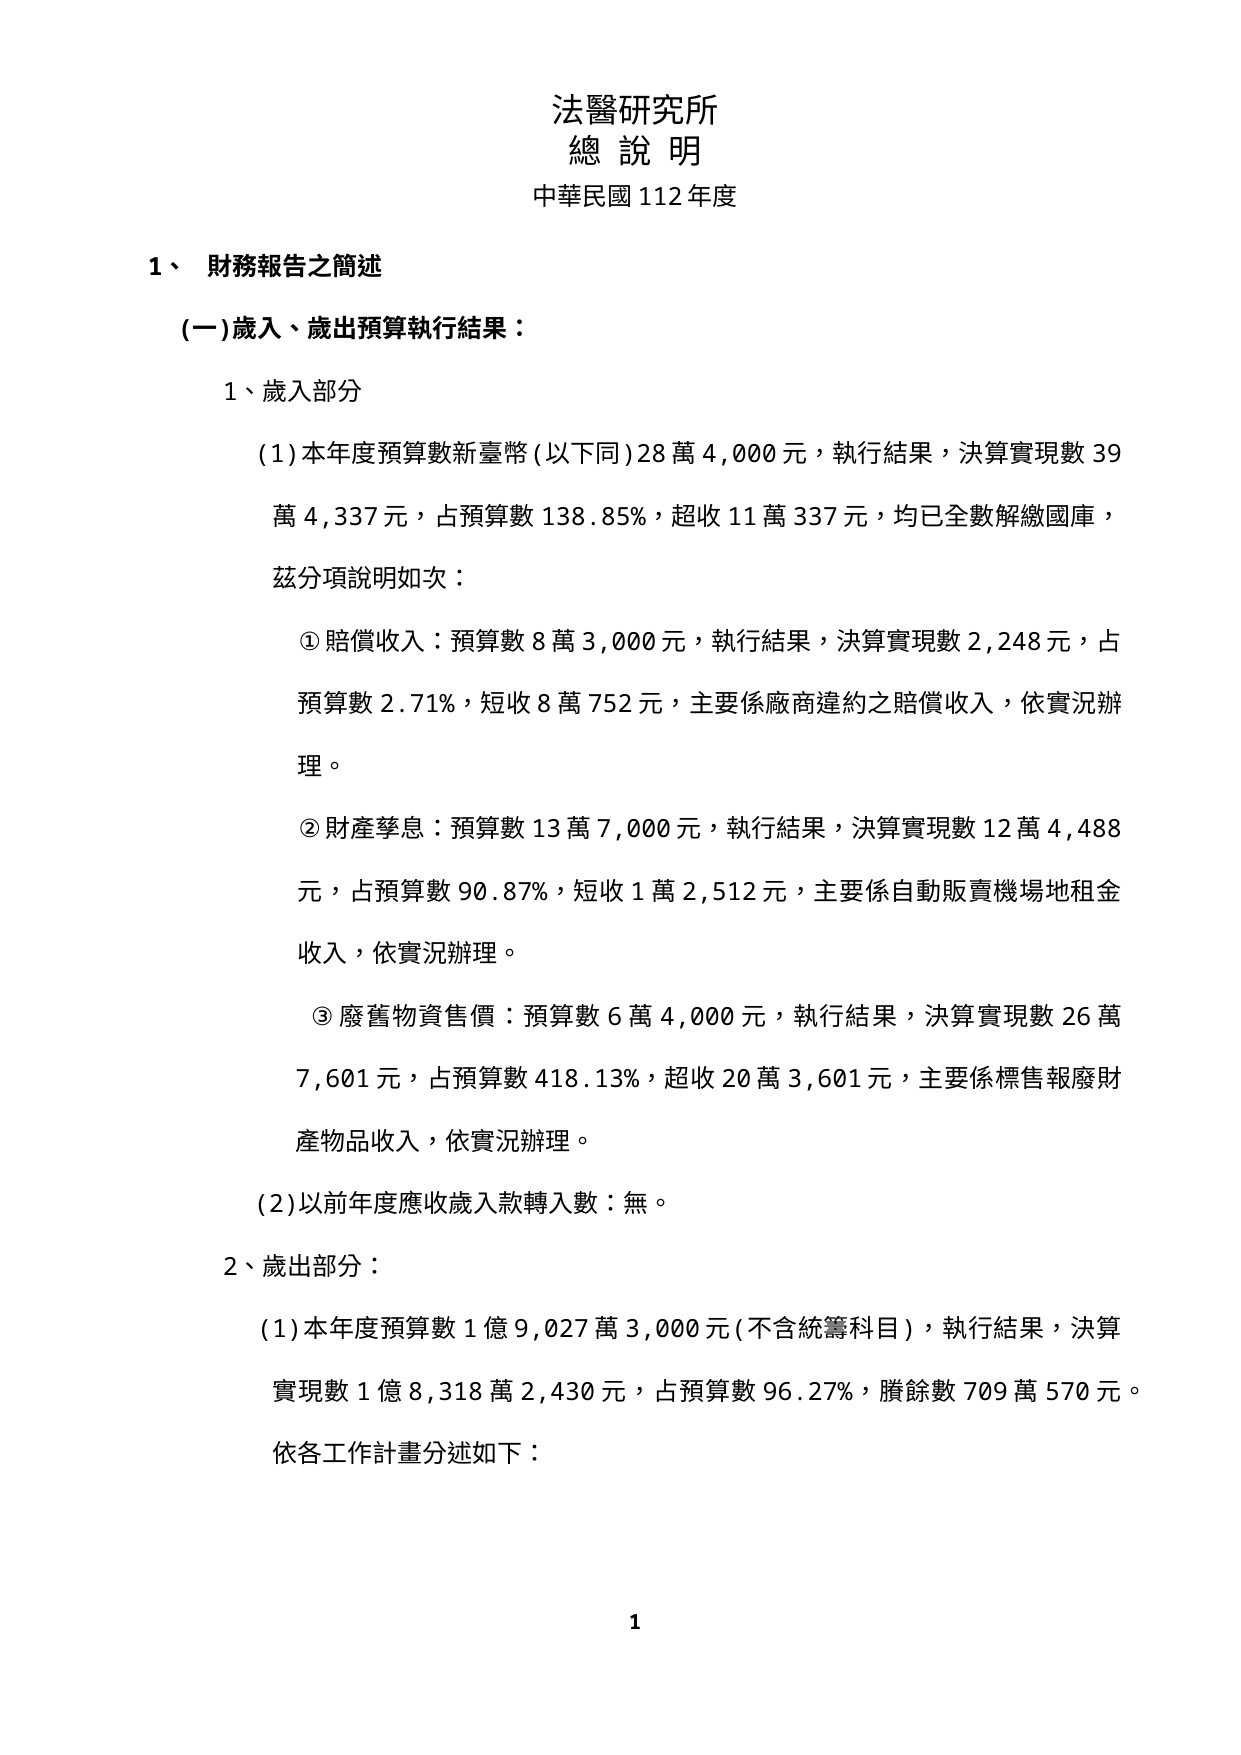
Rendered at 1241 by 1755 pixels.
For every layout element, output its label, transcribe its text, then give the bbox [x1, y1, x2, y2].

text ①賠償收入：預算數8萬3,000元，執行結果，決算實現數2,248元，占預算數2.71%，短收8萬752元，主要係廠商違約之賠償收入，依實況辦理。 [148, 597, 1122, 785]
text ③廢舊物資售價：預算數6萬4,000元，執行結果，決算實現數26萬7,601元，占預算數418.13%，超收20萬3,601元，主要係標售報廢財產物品收入，依實況辦理。 [148, 972, 1122, 1160]
text 2、歲出部分： [148, 1222, 1122, 1285]
text (1)本年度預算數1億9,027萬3,000元(不含統籌科目)，執行結果，決算實現數1億8,318萬2,430元，占預算數96.27%，賸餘數709萬570元。依各工作計畫分述如下： [148, 1285, 1122, 1472]
text ②財產孳息：預算數13萬7,000元，執行結果，決算實現數12萬4,488元，占預算數90.87%，短收1萬2,512元，主要係自動販賣機場地租金收入，依實況辦理。 [148, 785, 1122, 972]
list 財務報告之簡述 [148, 222, 1122, 285]
text (一)歲入、歲出預算執行結果： [148, 285, 1122, 347]
text (2)以前年度應收歲入款轉入數：無。 [73, 1160, 1122, 1222]
text 1、歲入部分 [148, 347, 1122, 410]
text (1)本年度預算數新臺幣(以下同)28萬4,000元，執行結果，決算實現數39萬4,337元，占預算數138.85%，超收11萬337元，均已全數解繳國庫，茲分項說明如次： [148, 410, 1122, 597]
